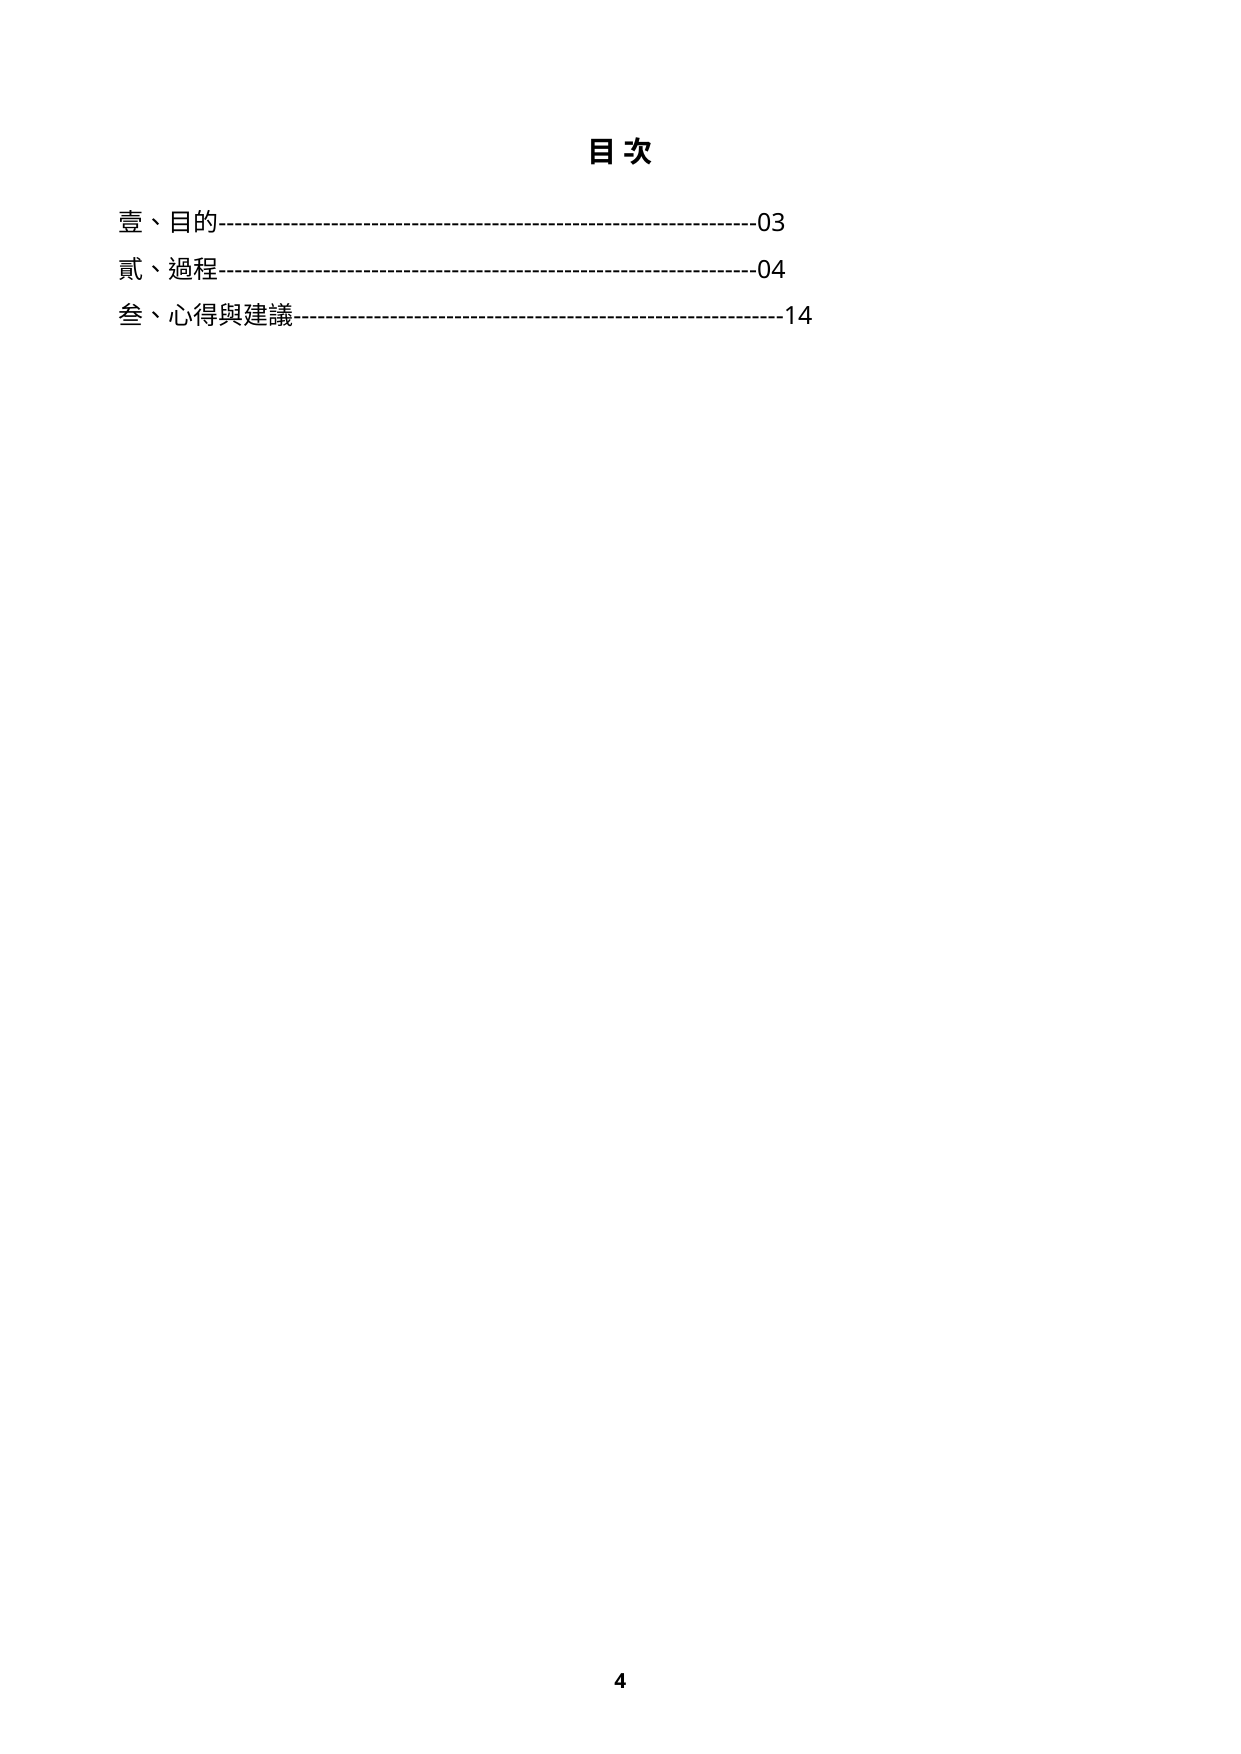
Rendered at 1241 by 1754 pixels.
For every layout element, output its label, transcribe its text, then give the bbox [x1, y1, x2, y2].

text 叁、心得與建議-------------------------------------------------------------14 [118, 296, 1122, 332]
text 貳、過程-------------------------------------------------------------------04 [118, 249, 1122, 285]
text 目 次 [118, 128, 1122, 171]
text 壹、目的-------------------------------------------------------------------03 [118, 202, 1122, 239]
